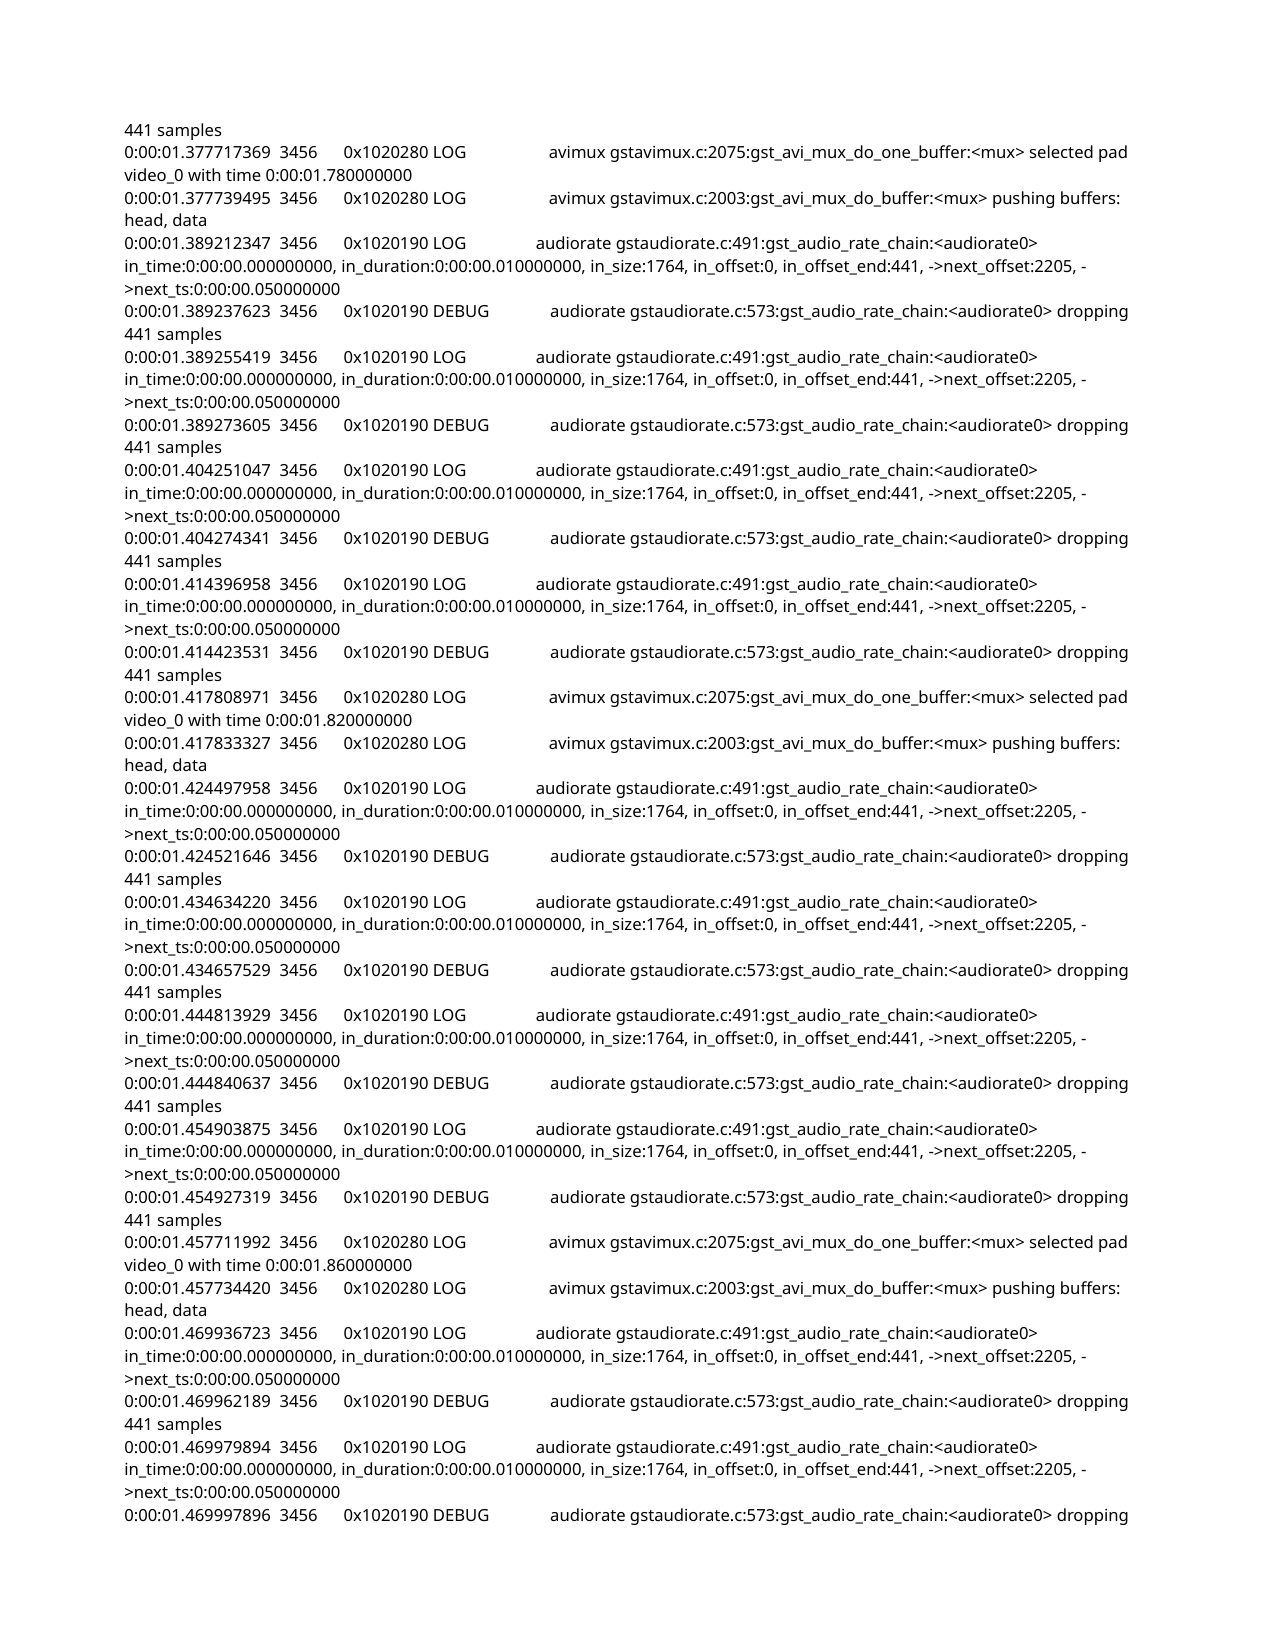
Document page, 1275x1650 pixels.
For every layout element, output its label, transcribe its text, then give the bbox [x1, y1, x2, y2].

text 0:00:01.377739495 3456 0x1020280 LOG avimux gstavimux.c:2003:gst_avi_mux_do_buffer:<mux> pushing buffers: head, data [124, 186, 1157, 232]
text 0:00:01.389212347 3456 0x1020190 LOG audiorate gstaudiorate.c:491:gst_audio_rate_chain:<audiorate0> in_time:0:00:00.000000000, in_duration:0:00:00.010000000, in_size:1764, in_offset:0, in_offset_end:441, ->next_offset:2205, ->next_ts:0:00:00.050000000 [124, 232, 1157, 300]
text 0:00:01.444813929 3456 0x1020190 LOG audiorate gstaudiorate.c:491:gst_audio_rate_chain:<audiorate0> in_time:0:00:00.000000000, in_duration:0:00:00.010000000, in_size:1764, in_offset:0, in_offset_end:441, ->next_offset:2205, ->next_ts:0:00:00.050000000 [124, 1004, 1157, 1072]
text 0:00:01.454903875 3456 0x1020190 LOG audiorate gstaudiorate.c:491:gst_audio_rate_chain:<audiorate0> in_time:0:00:00.000000000, in_duration:0:00:00.010000000, in_size:1764, in_offset:0, in_offset_end:441, ->next_offset:2205, ->next_ts:0:00:00.050000000 [124, 1117, 1157, 1185]
text 0:00:01.404251047 3456 0x1020190 LOG audiorate gstaudiorate.c:491:gst_audio_rate_chain:<audiorate0> in_time:0:00:00.000000000, in_duration:0:00:00.010000000, in_size:1764, in_offset:0, in_offset_end:441, ->next_offset:2205, ->next_ts:0:00:00.050000000 [124, 459, 1157, 527]
text 441 samples [124, 118, 1157, 141]
text 0:00:01.434657529 3456 0x1020190 DEBUG audiorate gstaudiorate.c:573:gst_audio_rate_chain:<audiorate0> dropping 441 samples [124, 958, 1157, 1004]
text 0:00:01.377717369 3456 0x1020280 LOG avimux gstavimux.c:2075:gst_avi_mux_do_one_buffer:<mux> selected pad video_0 with time 0:00:01.780000000 [124, 141, 1157, 186]
text 0:00:01.424497958 3456 0x1020190 LOG audiorate gstaudiorate.c:491:gst_audio_rate_chain:<audiorate0> in_time:0:00:00.000000000, in_duration:0:00:00.010000000, in_size:1764, in_offset:0, in_offset_end:441, ->next_offset:2205, ->next_ts:0:00:00.050000000 [124, 777, 1157, 845]
text 0:00:01.469936723 3456 0x1020190 LOG audiorate gstaudiorate.c:491:gst_audio_rate_chain:<audiorate0> in_time:0:00:00.000000000, in_duration:0:00:00.010000000, in_size:1764, in_offset:0, in_offset_end:441, ->next_offset:2205, ->next_ts:0:00:00.050000000 [124, 1322, 1157, 1390]
text 0:00:01.389255419 3456 0x1020190 LOG audiorate gstaudiorate.c:491:gst_audio_rate_chain:<audiorate0> in_time:0:00:00.000000000, in_duration:0:00:00.010000000, in_size:1764, in_offset:0, in_offset_end:441, ->next_offset:2205, ->next_ts:0:00:00.050000000 [124, 345, 1157, 413]
text 0:00:01.469979894 3456 0x1020190 LOG audiorate gstaudiorate.c:491:gst_audio_rate_chain:<audiorate0> in_time:0:00:00.000000000, in_duration:0:00:00.010000000, in_size:1764, in_offset:0, in_offset_end:441, ->next_offset:2205, ->next_ts:0:00:00.050000000 [124, 1435, 1157, 1503]
text 0:00:01.457711992 3456 0x1020280 LOG avimux gstavimux.c:2075:gst_avi_mux_do_one_buffer:<mux> selected pad video_0 with time 0:00:01.860000000 [124, 1231, 1157, 1276]
text 0:00:01.469997896 3456 0x1020190 DEBUG audiorate gstaudiorate.c:573:gst_audio_rate_chain:<audiorate0> dropping [124, 1503, 1157, 1526]
text 0:00:01.424521646 3456 0x1020190 DEBUG audiorate gstaudiorate.c:573:gst_audio_rate_chain:<audiorate0> dropping 441 samples [124, 845, 1157, 890]
text 0:00:01.417833327 3456 0x1020280 LOG avimux gstavimux.c:2003:gst_avi_mux_do_buffer:<mux> pushing buffers: head, data [124, 731, 1157, 777]
text 0:00:01.469962189 3456 0x1020190 DEBUG audiorate gstaudiorate.c:573:gst_audio_rate_chain:<audiorate0> dropping 441 samples [124, 1390, 1157, 1435]
text 0:00:01.434634220 3456 0x1020190 LOG audiorate gstaudiorate.c:491:gst_audio_rate_chain:<audiorate0> in_time:0:00:00.000000000, in_duration:0:00:00.010000000, in_size:1764, in_offset:0, in_offset_end:441, ->next_offset:2205, ->next_ts:0:00:00.050000000 [124, 890, 1157, 958]
text 0:00:01.414396958 3456 0x1020190 LOG audiorate gstaudiorate.c:491:gst_audio_rate_chain:<audiorate0> in_time:0:00:00.000000000, in_duration:0:00:00.010000000, in_size:1764, in_offset:0, in_offset_end:441, ->next_offset:2205, ->next_ts:0:00:00.050000000 [124, 572, 1157, 640]
text 0:00:01.389237623 3456 0x1020190 DEBUG audiorate gstaudiorate.c:573:gst_audio_rate_chain:<audiorate0> dropping 441 samples [124, 300, 1157, 345]
text 0:00:01.454927319 3456 0x1020190 DEBUG audiorate gstaudiorate.c:573:gst_audio_rate_chain:<audiorate0> dropping 441 samples [124, 1185, 1157, 1231]
text 0:00:01.444840637 3456 0x1020190 DEBUG audiorate gstaudiorate.c:573:gst_audio_rate_chain:<audiorate0> dropping 441 samples [124, 1072, 1157, 1117]
text 0:00:01.414423531 3456 0x1020190 DEBUG audiorate gstaudiorate.c:573:gst_audio_rate_chain:<audiorate0> dropping 441 samples [124, 640, 1157, 686]
text 0:00:01.457734420 3456 0x1020280 LOG avimux gstavimux.c:2003:gst_avi_mux_do_buffer:<mux> pushing buffers: head, data [124, 1276, 1157, 1322]
text 0:00:01.389273605 3456 0x1020190 DEBUG audiorate gstaudiorate.c:573:gst_audio_rate_chain:<audiorate0> dropping 441 samples [124, 413, 1157, 459]
text 0:00:01.404274341 3456 0x1020190 DEBUG audiorate gstaudiorate.c:573:gst_audio_rate_chain:<audiorate0> dropping 441 samples [124, 527, 1157, 572]
text 0:00:01.417808971 3456 0x1020280 LOG avimux gstavimux.c:2075:gst_avi_mux_do_one_buffer:<mux> selected pad video_0 with time 0:00:01.820000000 [124, 686, 1157, 731]
